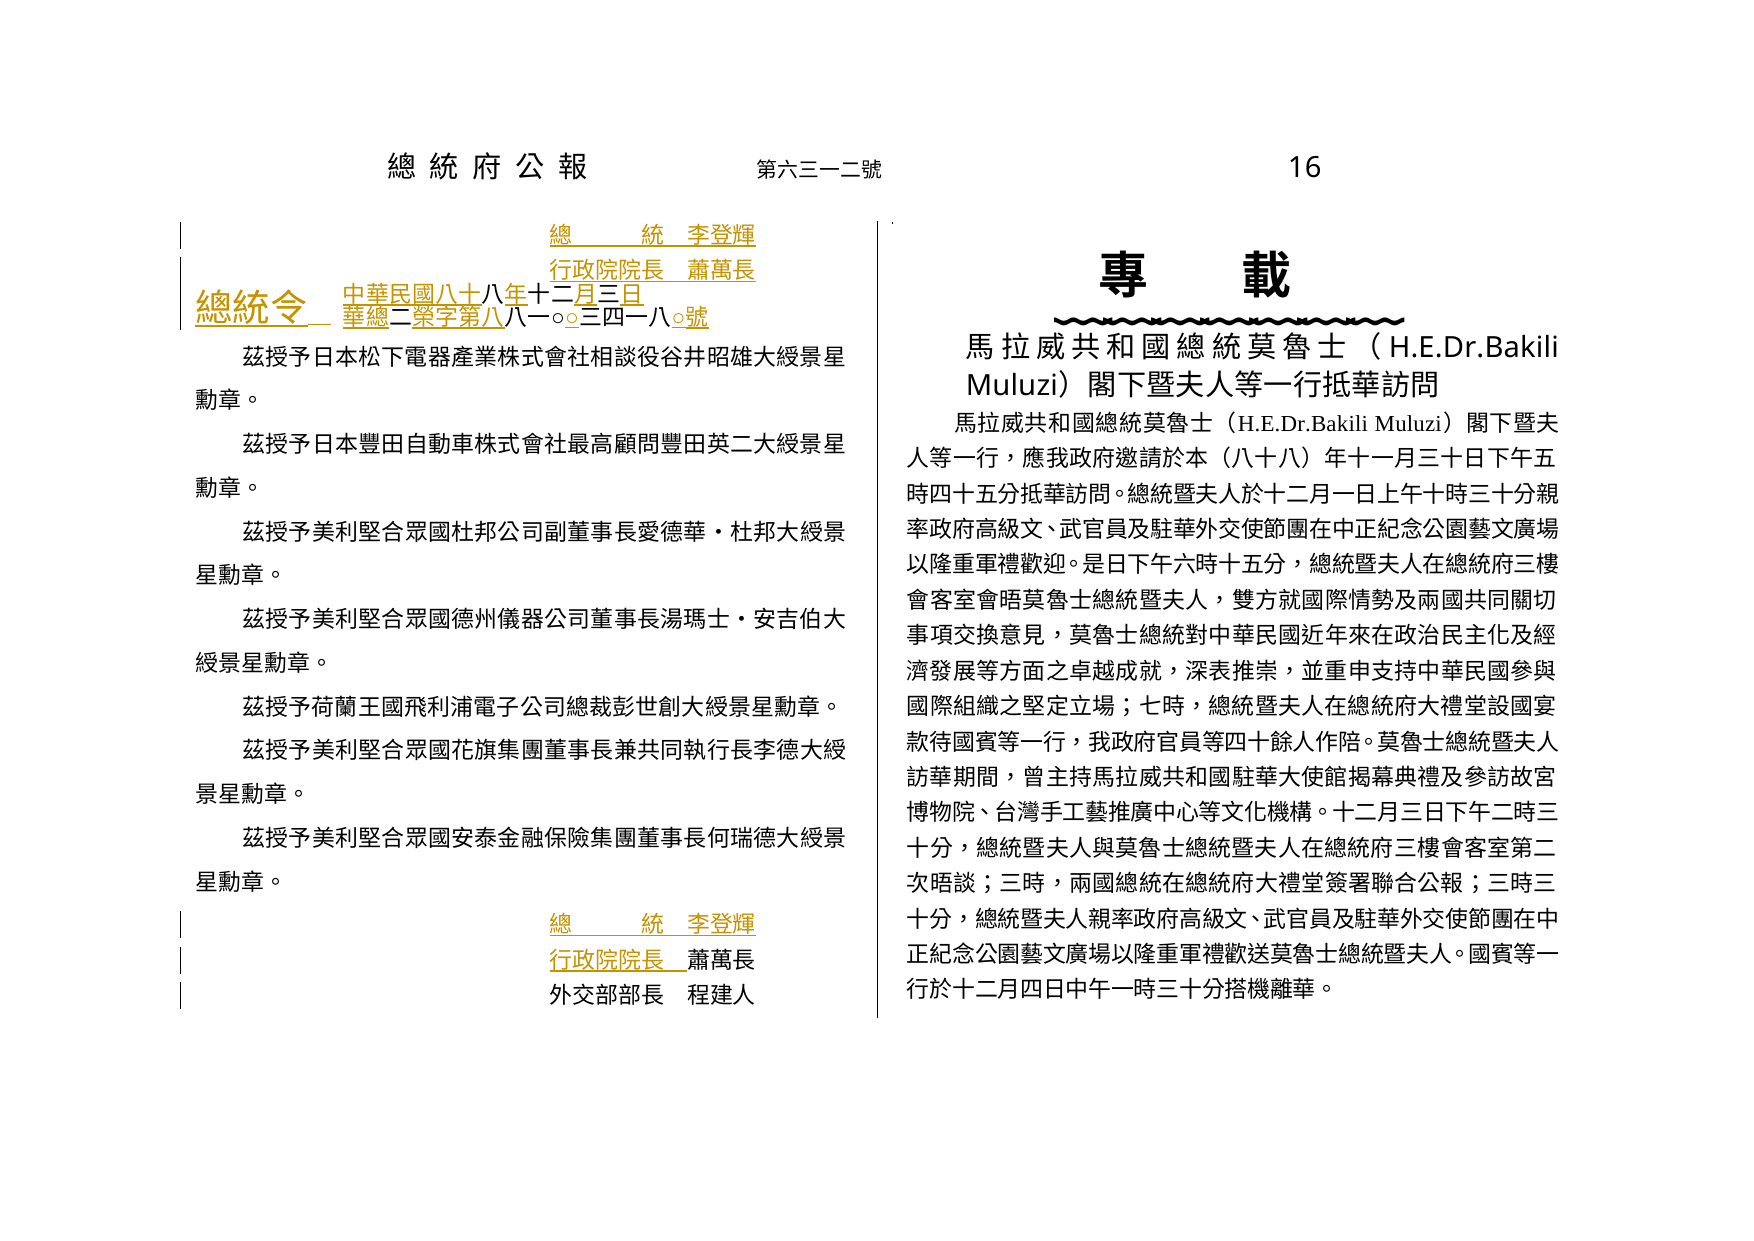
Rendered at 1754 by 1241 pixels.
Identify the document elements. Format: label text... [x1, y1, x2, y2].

text 總 統 李登輝 [195, 911, 847, 938]
table_header ﹏﹏﹏﹏﹏﹏﹏ [1051, 224, 1564, 247]
table_cell [904, 247, 1051, 305]
table_header [904, 224, 1051, 247]
table_header 總統令 [192, 284, 340, 330]
table_cell ﹏﹏﹏﹏﹏﹏﹏ [1051, 305, 1564, 328]
text 馬拉威共和國總統莫魯士（H.E.Dr.Bakili Muluzi）閣下暨夫人等一行抵華訪問 [966, 328, 1559, 403]
text 茲授予美利堅合眾國安泰金融保險集團董事長何瑞德大綬景星勳章。 [195, 811, 847, 899]
text 茲授予美利堅合眾國杜邦公司副董事長愛德華‧杜邦大綬景星勳章。 [195, 505, 847, 592]
text 行政院院長 蕭萬長 [195, 257, 847, 284]
text 馬拉威共和國總統莫魯士（H.E.Dr.Bakili Muluzi）閣下暨夫人等一行，應我政府邀請於本（八十八）年十一月三十日下午五時四十五分抵華訪問。總統暨夫人於十二月一日上午十時三十分親率政府高級文、武官員及駐華外交使節團在中正紀念公園藝文廣場以隆重軍禮歡迎。是日下午六時十五分，總統暨夫人在總統府三樓會客室會晤莫魯士總統暨夫人，雙方就國際情勢及兩國共同關切事項交換意見，莫魯士總統對中華民國近年來在政治民主化及經濟發展等方面之卓越成就，深表推崇，並重申支持中華民國參與國際組織之堅定立場；七時，總統暨夫人在總統府大禮堂設國宴款待國賓等一行，我政府官員等四十餘人作陪。莫魯士總統暨夫人訪華期間，曾主持馬拉威共和國駐華大使館揭幕典禮及參訪故宮博物院、台灣手工藝推廣中心等文化機構。十二月三日下午二時三十分，總統暨夫人與莫魯士總統暨夫人在總統府三樓會客室第二次晤談；三時，兩國總統在總統府大禮堂簽署聯合公報；三時三十分，總統暨夫人親率政府高級文、武官員及駐華外交使節團在中正紀念公園藝文廣場以隆重軍禮歡送莫魯士總統暨夫人。國賓等一行於十二月四日中午一時三十分搭機離華。 [907, 403, 1559, 1005]
text 總 統 李登輝 [195, 222, 847, 249]
table_cell 專載 [1051, 247, 1564, 305]
text 行政院院長 蕭萬長 [195, 947, 847, 974]
text 茲授予美利堅合眾國花旗集團董事長兼共同執行長李德大綬景星勳章。 [195, 724, 847, 811]
table_cell [904, 305, 1051, 328]
table_header 中華民國八十八年十二月三日 華總二榮字第八八一○○三四一八○號 [340, 284, 852, 330]
text 外交部部長 程建人 [195, 982, 847, 1009]
text 茲授予日本豐田自動車株式會社最高顧問豐田英二大綬景星勳章。 [195, 417, 847, 505]
text 茲授予荷蘭王國飛利浦電子公司總裁彭世創大綬景星勳章。 [195, 680, 847, 724]
text 茲授予日本松下電器產業株式會社相談役谷井昭雄大綬景星勳章。 [195, 330, 847, 417]
text 茲授予美利堅合眾國德州儀器公司董事長湯瑪士‧安吉伯大綬景星勳章。 [195, 592, 847, 680]
